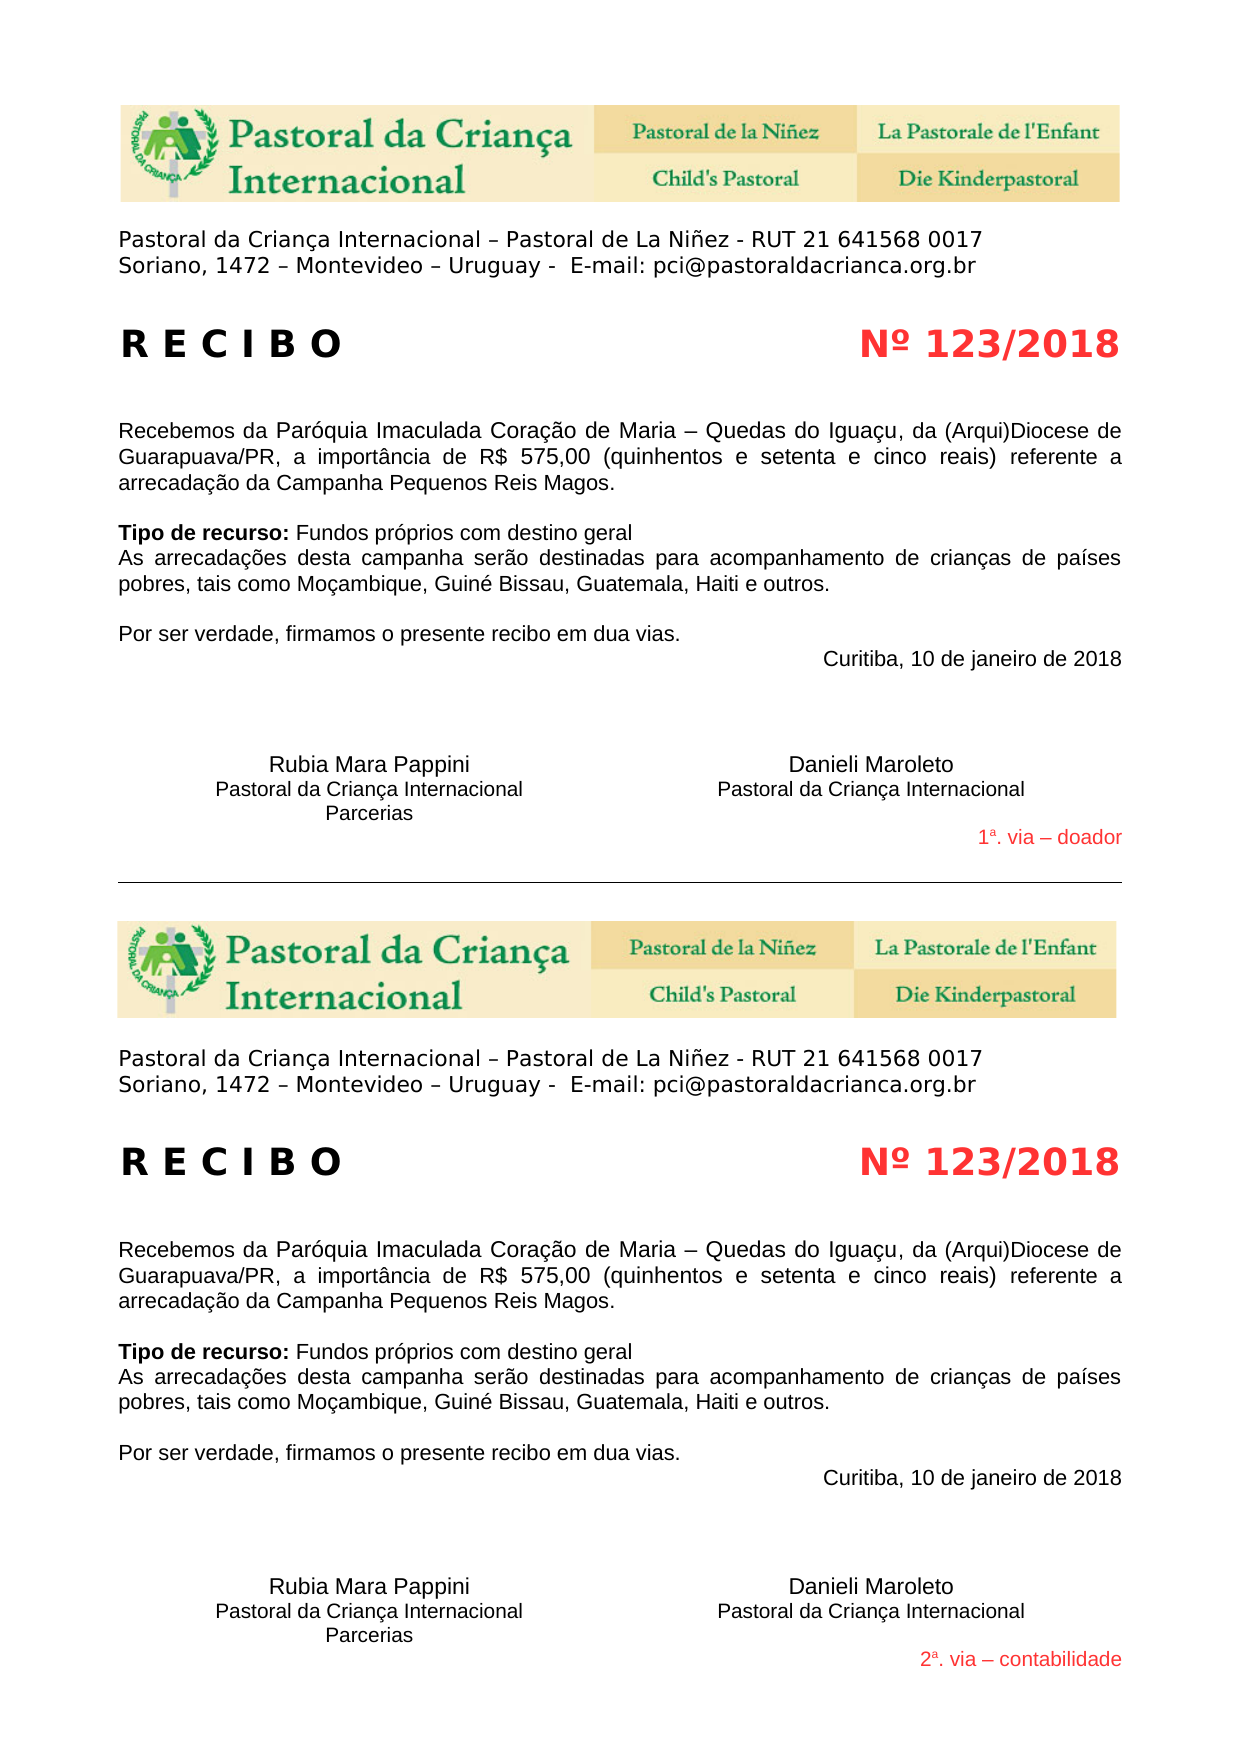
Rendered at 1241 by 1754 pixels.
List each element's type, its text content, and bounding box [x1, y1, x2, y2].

text Soriano, 1472 – Montevideo – Uruguay - E-mail: pci@pastoraldacrianca.org.br [118, 1072, 1122, 1097]
text Tipo de recurso: Fundos próprios com destino geral [118, 520, 1122, 545]
text 2a. via – contabilidade [118, 1647, 1122, 1671]
text Tipo de recurso: Fundos próprios com destino geral [118, 1339, 1122, 1364]
text Pastoral da Criança Internacional – Pastoral de La Niñez - RUT 21 641568 0017 [118, 1046, 1122, 1072]
table_header Rubia Mara Pappini Pastoral da Criança Internacional Parcerias [118, 1573, 620, 1647]
text Soriano, 1472 – Montevideo – Uruguay - E-mail: pci@pastoraldacrianca.org.br [118, 253, 1122, 279]
text 1a. via – doador [118, 825, 1122, 849]
text R E C I B O Nº 123/2018 [118, 1141, 1122, 1184]
text As arrecadações desta campanha serão destinadas para acompanhamento de crianças de países pobres, tais como Moçambique, Guiné Bissau, Guatemala, Haiti e outros. [118, 545, 1122, 596]
text Por ser verdade, firmamos o presente recibo em dua vias. [118, 1439, 1122, 1465]
text As arrecadações desta campanha serão destinadas para acompanhamento de crianças de países pobres, tais como Moçambique, Guiné Bissau, Guatemala, Haiti e outros. [118, 1364, 1122, 1414]
table_header Danieli Maroleto Pastoral da Criança Internacional [620, 1573, 1122, 1647]
text R E C I B O Nº 123/2018 [118, 322, 1122, 366]
table_header Rubia Mara Pappini Pastoral da Criança Internacional Parcerias [118, 751, 620, 825]
text Curitiba, 10 de janeiro de 2018 [118, 1465, 1122, 1490]
table_header Danieli Maroleto Pastoral da Criança Internacional [620, 751, 1122, 825]
picture [120, 105, 1120, 202]
text Por ser verdade, firmamos o presente recibo em dua vias. [118, 621, 1122, 646]
text Recebemos da Paróquia Imaculada Coração de Maria – Quedas do Iguaçu, da (Arqui)Diocese de Guarapuava/PR, a importância de R$ 575,00 (quinhentos e setenta e cinco reais) referente a arrecadação da Campanha Pequenos Reis Magos. [118, 1236, 1122, 1313]
text Curitiba, 10 de janeiro de 2018 [118, 646, 1122, 671]
text Recebemos da Paróquia Imaculada Coração de Maria – Quedas do Iguaçu, da (Arqui)Diocese de Guarapuava/PR, a importância de R$ 575,00 (quinhentos e setenta e cinco reais) referente a arrecadação da Campanha Pequenos Reis Magos. [118, 417, 1122, 495]
picture [117, 921, 1117, 1018]
text Pastoral da Criança Internacional – Pastoral de La Niñez - RUT 21 641568 0017 [118, 228, 1122, 253]
